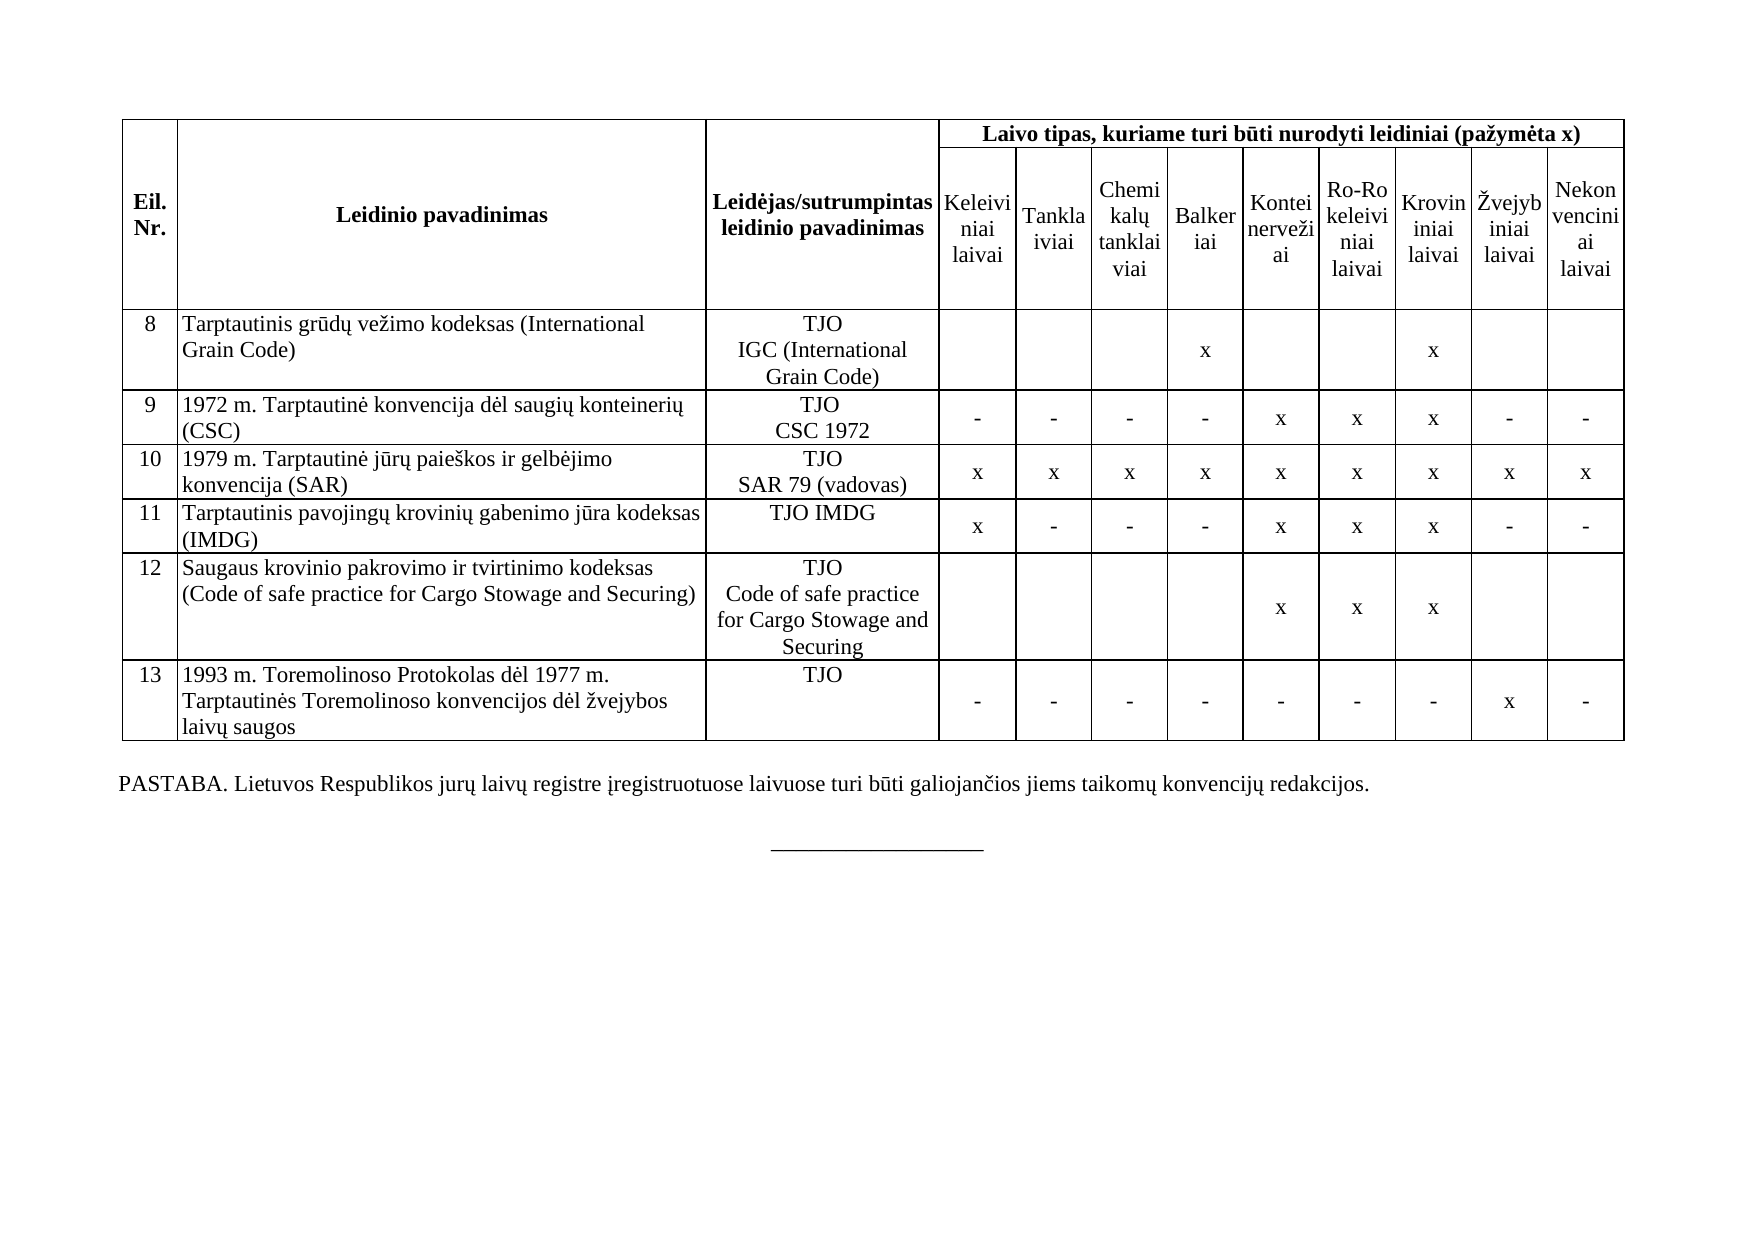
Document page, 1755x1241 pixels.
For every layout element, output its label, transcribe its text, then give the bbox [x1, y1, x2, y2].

table_cell x [1472, 661, 1547, 740]
table_cell - [1092, 661, 1167, 740]
table_cell - [1092, 391, 1167, 443]
table_cell x [1017, 445, 1091, 498]
table_cell [1092, 310, 1167, 389]
table_cell - [1472, 391, 1547, 443]
table_cell 12 [123, 554, 177, 659]
table_cell [1092, 554, 1167, 659]
table_cell Chemikalų tanklaiviai [1092, 148, 1167, 309]
table_cell x [1320, 445, 1395, 498]
table_cell x [1168, 445, 1242, 498]
table_cell 8 [123, 310, 177, 389]
table_header Leidinio pavadinimas [178, 120, 705, 309]
table_cell TJO IMDG [707, 500, 938, 552]
table_cell Krovininiai laivai [1396, 148, 1471, 309]
table_cell TJO Code of safe practice for Cargo Stowage and Securing [707, 554, 938, 659]
table_cell Balkeriai [1168, 148, 1242, 309]
table_cell TJO [707, 661, 938, 740]
table_cell TJO SAR 79 (vadovas) [707, 445, 938, 498]
table_cell - [1548, 500, 1623, 552]
table_cell x [940, 500, 1015, 552]
table_cell x [1320, 554, 1395, 659]
table_cell 1979 m. Tarptautinė jūrų paieškos ir gelbėjimo konvencija (SAR) [178, 445, 705, 498]
table_cell [1017, 310, 1091, 389]
table_cell - [1320, 661, 1395, 740]
table_cell 11 [123, 500, 177, 552]
table_cell - [1548, 661, 1623, 740]
table_cell x [1548, 445, 1623, 498]
table_cell [1320, 310, 1395, 389]
table_cell x [1320, 500, 1395, 552]
table_cell - [1168, 500, 1242, 552]
table_cell x [1396, 500, 1471, 552]
table_cell x [1396, 445, 1471, 498]
table_cell Keleiviniai laivai [940, 148, 1015, 309]
table_cell - [1168, 391, 1242, 443]
table_cell Tarptautinis grūdų vežimo kodeksas (International Grain Code) [178, 310, 705, 389]
table_cell - [1244, 661, 1318, 740]
table_cell - [1168, 661, 1242, 740]
text _________________ [118, 825, 1636, 854]
table_cell x [940, 445, 1015, 498]
table_cell 1993 m. Toremolinoso Protokolas dėl 1977 m. Tarptautinės Toremolinoso konvencijos dėl žvejybos laivų saugos [178, 661, 705, 740]
table_cell Žvejybiniai laivai [1472, 148, 1547, 309]
table_cell Konteinervežiai [1244, 148, 1318, 309]
table_cell [1244, 310, 1318, 389]
table_cell Tanklaiviai [1017, 148, 1091, 309]
table_header Laivo tipas, kuriame turi būti nurodyti leidiniai (pažymėta x) [940, 120, 1623, 147]
table_cell 1972 m. Tarptautinė konvencija dėl saugių konteinerių (CSC) [178, 391, 705, 443]
table_cell - [1092, 500, 1167, 552]
table_cell x [1472, 445, 1547, 498]
table_cell x [1244, 554, 1318, 659]
table_cell x [1168, 310, 1242, 389]
table_header Leidėjas/sutrumpintas leidinio pavadinimas [707, 120, 938, 309]
table_cell - [940, 391, 1015, 443]
table_cell x [1244, 391, 1318, 443]
table_cell [940, 310, 1015, 389]
table_cell x [1396, 554, 1471, 659]
table_cell x [1244, 445, 1318, 498]
table_cell [1472, 310, 1547, 389]
table_cell - [1396, 661, 1471, 740]
table_cell [1017, 554, 1091, 659]
table_cell 10 [123, 445, 177, 498]
table_cell x [1396, 310, 1471, 389]
table_cell [1168, 554, 1242, 659]
table_header Eil. Nr. [123, 120, 177, 309]
table_cell - [1017, 661, 1091, 740]
table_cell 9 [123, 391, 177, 443]
table_cell x [1396, 391, 1471, 443]
table_cell x [1092, 445, 1167, 498]
text PASTABA. Lietuvos Respublikos jurų laivų registre įregistruotuose laivuose turi būti galiojančios jiems taikomų konvencijų redakcijos. [118, 770, 1636, 796]
table_cell [940, 554, 1015, 659]
table_cell x [1244, 500, 1318, 552]
table_cell Nekonvenciniai laivai [1548, 148, 1623, 309]
table_cell 13 [123, 661, 177, 740]
table_cell [1472, 554, 1547, 659]
table_cell - [1548, 391, 1623, 443]
table_cell [1548, 310, 1623, 389]
table_cell TJO IGC (International Grain Code) [707, 310, 938, 389]
table_cell x [1320, 391, 1395, 443]
table_cell - [1472, 500, 1547, 552]
table_cell Saugaus krovinio pakrovimo ir tvirtinimo kodeksas (Code of safe practice for Cargo Stowage and Securing) [178, 554, 705, 659]
table_cell [1548, 554, 1623, 659]
table_cell - [1017, 500, 1091, 552]
table_cell TJO CSC 1972 [707, 391, 938, 443]
table_cell Tarptautinis pavojingų krovinių gabenimo jūra kodeksas (IMDG) [178, 500, 705, 552]
table_cell - [1017, 391, 1091, 443]
table_cell - [940, 661, 1015, 740]
table_cell Ro-Ro keleiviniai laivai [1320, 148, 1395, 309]
